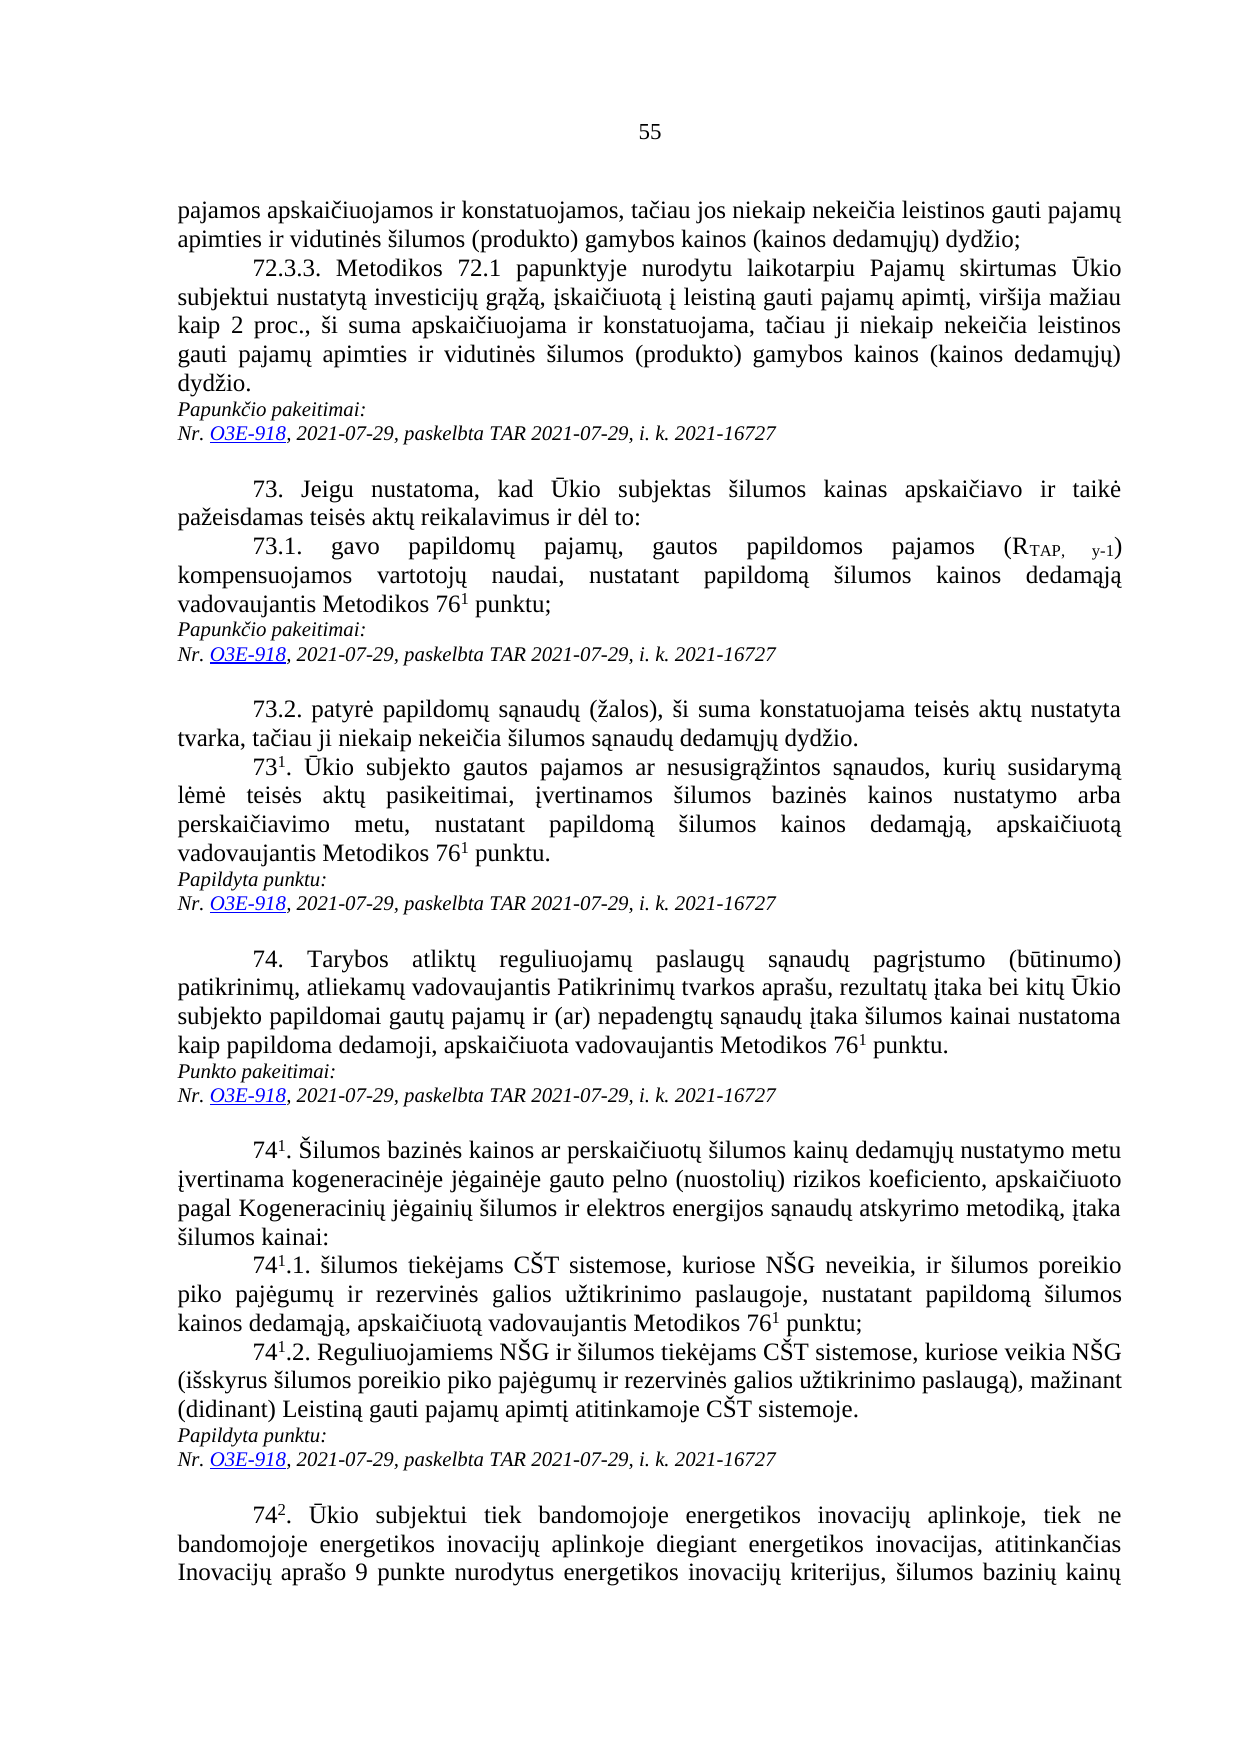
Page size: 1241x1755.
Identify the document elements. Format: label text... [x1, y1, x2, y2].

text Papunkčio pakeitimai: [177, 397, 1122, 421]
text Nr. O3E-918, 2021-07-29, paskelbta TAR 2021-07-29, i. k. 2021-16727 [177, 421, 1122, 445]
text 741. Šilumos bazinės kainos ar perskaičiuotų šilumos kainų dedamųjų nustatymo metu įvertinama kogeneracinėje jėgainėje gauto pelno (nuostolių) rizikos koeficiento, apskaičiuoto pagal Kogeneracinių jėgainių šilumos ir elektros energijos sąnaudų atskyrimo metodiką, įtaka šilumos kainai: [177, 1136, 1122, 1251]
text Nr. O3E-918, 2021-07-29, paskelbta TAR 2021-07-29, i. k. 2021-16727 [177, 641, 1122, 666]
text Papildyta punktu: [177, 867, 1122, 891]
text Papunkčio pakeitimai: [177, 617, 1122, 641]
text pajamos apskaičiuojamos ir konstatuojamos, tačiau jos niekaip nekeičia leistinos gauti pajamų apimties ir vidutinės šilumos (produkto) gamybos kainos (kainos dedamųjų) dydžio; [177, 196, 1122, 253]
text Papildyta punktu: [177, 1423, 1122, 1447]
text 74. Tarybos atliktų reguliuojamų paslaugų sąnaudų pagrįstumo (būtinumo) patikrinimų, atliekamų vadovaujantis Patikrinimų tvarkos aprašu, rezultatų įtaka bei kitų Ūkio subjekto papildomai gautų pajamų ir (ar) nepadengtų sąnaudų įtaka šilumos kainai nustatoma kaip papildoma dedamoji, apskaičiuota vadovaujantis Metodikos 761 punktu. [177, 944, 1122, 1059]
text 73.1. gavo papildomų pajamų, gautos papildomos pajamos (RTAP, y-1) kompensuojamos vartotojų naudai, nustatant papildomą šilumos kainos dedamąją vadovaujantis Metodikos 761 punktu; [177, 531, 1122, 617]
text Nr. O3E-918, 2021-07-29, paskelbta TAR 2021-07-29, i. k. 2021-16727 [177, 891, 1122, 915]
text 731. Ūkio subjekto gautos pajamos ar nesusigrąžintos sąnaudos, kurių susidarymą lėmė teisės aktų pasikeitimai, įvertinamos šilumos bazinės kainos nustatymo arba perskaičiavimo metu, nustatant papildomą šilumos kainos dedamąją, apskaičiuotą vadovaujantis Metodikos 761 punktu. [177, 752, 1122, 867]
text 741.2. Reguliuojamiems NŠG ir šilumos tiekėjams CŠT sistemose, kuriose veikia NŠG (išskyrus šilumos poreikio piko pajėgumų ir rezervinės galios užtikrinimo paslaugą), mažinant (didinant) Leistiną gauti pajamų apimtį atitinkamoje CŠT sistemoje. [177, 1337, 1122, 1423]
text Nr. O3E-918, 2021-07-29, paskelbta TAR 2021-07-29, i. k. 2021-16727 [177, 1083, 1122, 1107]
text 741.1. šilumos tiekėjams CŠT sistemose, kuriose NŠG neveikia, ir šilumos poreikio piko pajėgumų ir rezervinės galios užtikrinimo paslaugoje, nustatant papildomą šilumos kainos dedamąją, apskaičiuotą vadovaujantis Metodikos 761 punktu; [177, 1251, 1122, 1337]
text 73.2. patyrė papildomų sąnaudų (žalos), ši suma konstatuojama teisės aktų nustatyta tvarka, tačiau ji niekaip nekeičia šilumos sąnaudų dedamųjų dydžio. [177, 694, 1122, 752]
text 73. Jeigu nustatoma, kad Ūkio subjektas šilumos kainas apskaičiavo ir taikė pažeisdamas teisės aktų reikalavimus ir dėl to: [177, 474, 1122, 531]
text 72.3.3. Metodikos 72.1 papunktyje nurodytu laikotarpiu Pajamų skirtumas Ūkio subjektui nustatytą investicijų grąžą, įskaičiuotą į leistiną gauti pajamų apimtį, viršija mažiau kaip 2 proc., ši suma apskaičiuojama ir konstatuojama, tačiau ji niekaip nekeičia leistinos gauti pajamų apimties ir vidutinės šilumos (produkto) gamybos kainos (kainos dedamųjų) dydžio. [177, 253, 1122, 397]
text Nr. O3E-918, 2021-07-29, paskelbta TAR 2021-07-29, i. k. 2021-16727 [177, 1447, 1122, 1471]
text 742. Ūkio subjektui tiek bandomojoje energetikos inovacijų aplinkoje, tiek ne bandomojoje energetikos inovacijų aplinkoje diegiant energetikos inovacijas, atitinkančias Inovacijų aprašo 9 punkte nurodytus energetikos inovacijų kriterijus, šilumos bazinių kainų [177, 1500, 1122, 1586]
text Punkto pakeitimai: [177, 1059, 1122, 1083]
